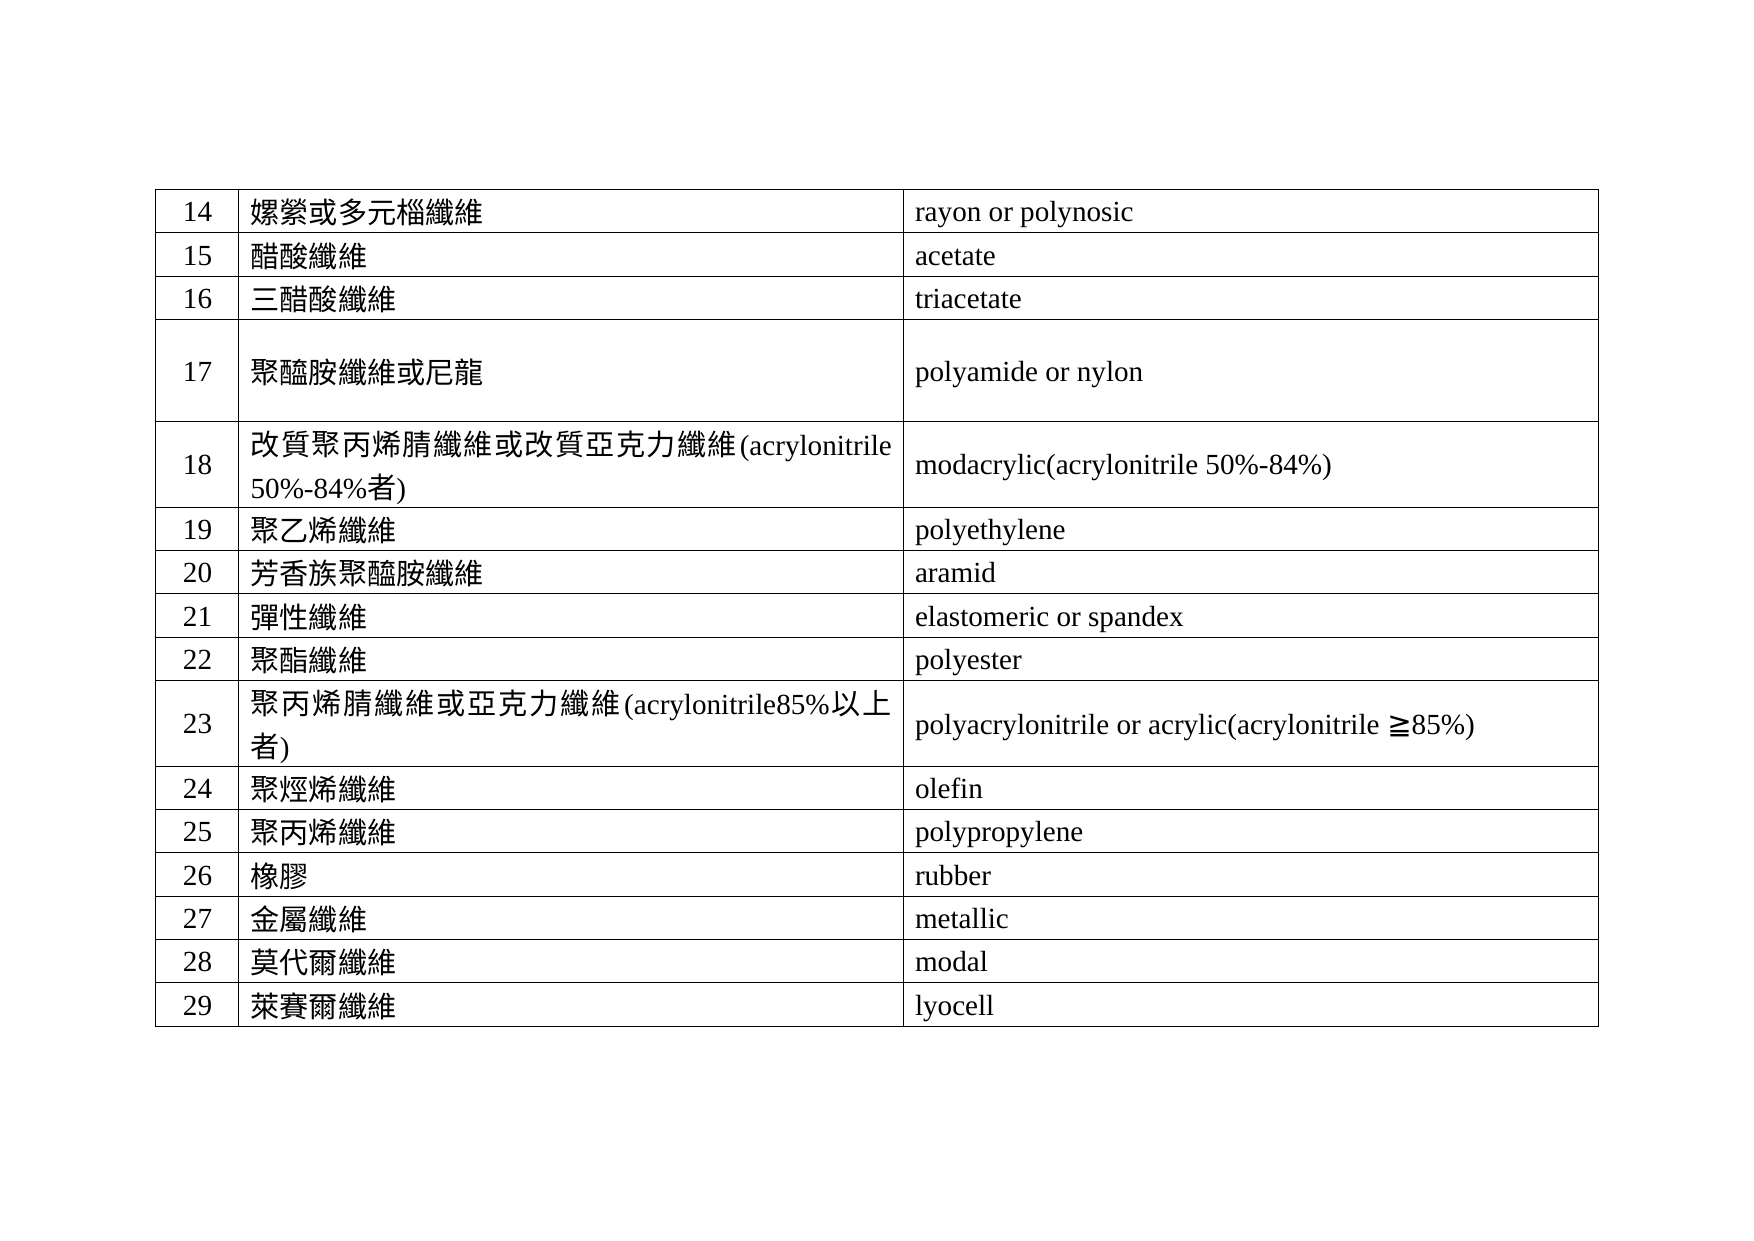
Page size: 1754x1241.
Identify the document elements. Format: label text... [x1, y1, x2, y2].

table_cell 29 [156, 983, 238, 1026]
table_cell metallic [904, 897, 1598, 939]
table_cell 27 [156, 897, 238, 939]
table_cell lyocell [904, 983, 1598, 1026]
table_cell 芳香族聚醯胺纖維 [239, 551, 903, 593]
table_cell modacrylic(acrylonitrile 50%-84%) [904, 422, 1598, 507]
table_cell 25 [156, 810, 238, 852]
table_cell 聚丙烯纖維 [239, 810, 903, 852]
table_cell 金屬纖維 [239, 897, 903, 939]
table_cell 三醋酸纖維 [239, 277, 903, 319]
table_cell 24 [156, 767, 238, 809]
table_cell acetate [904, 233, 1598, 276]
table_cell polypropylene [904, 810, 1598, 852]
table_cell 21 [156, 594, 238, 637]
table_cell 聚乙烯纖維 [239, 508, 903, 550]
table_cell 聚酯纖維 [239, 638, 903, 680]
table_cell 23 [156, 681, 238, 766]
table_cell 20 [156, 551, 238, 593]
table_cell 28 [156, 940, 238, 982]
table_cell aramid [904, 551, 1598, 593]
table_cell polyester [904, 638, 1598, 680]
table_cell modal [904, 940, 1598, 982]
table_cell 嫘縈或多元椔纖維 [239, 190, 903, 232]
table_cell 18 [156, 422, 238, 507]
table_cell 16 [156, 277, 238, 319]
table_cell 聚醯胺纖維或尼龍 [239, 320, 903, 421]
table_cell polyacrylonitrile or acrylic(acrylonitrile ≧85%) [904, 681, 1598, 766]
table_cell olefin [904, 767, 1598, 809]
table_cell 22 [156, 638, 238, 680]
table_cell polyethylene [904, 508, 1598, 550]
table_cell rayon or polynosic [904, 190, 1598, 232]
table_cell triacetate [904, 277, 1598, 319]
table_cell rubber [904, 853, 1598, 896]
table_cell 萊賽爾纖維 [239, 983, 903, 1026]
table_cell elastomeric or spandex [904, 594, 1598, 637]
table_cell 醋酸纖維 [239, 233, 903, 276]
table_cell 莫代爾纖維 [239, 940, 903, 982]
table_cell 15 [156, 233, 238, 276]
table_cell 彈性纖維 [239, 594, 903, 637]
table_cell polyamide or nylon [904, 320, 1598, 421]
table_cell 改質聚丙烯腈纖維或改質亞克力纖維(acrylonitrile 50%-84%者) [239, 422, 903, 507]
table_cell 26 [156, 853, 238, 896]
table_cell 橡膠 [239, 853, 903, 896]
table_cell 17 [156, 320, 238, 421]
table_cell 聚丙烯腈纖維或亞克力纖維(acrylonitrile85%以上者) [239, 681, 903, 766]
table_cell 聚烴烯纖維 [239, 767, 903, 809]
table_cell 14 [156, 190, 238, 232]
table_cell 19 [156, 508, 238, 550]
